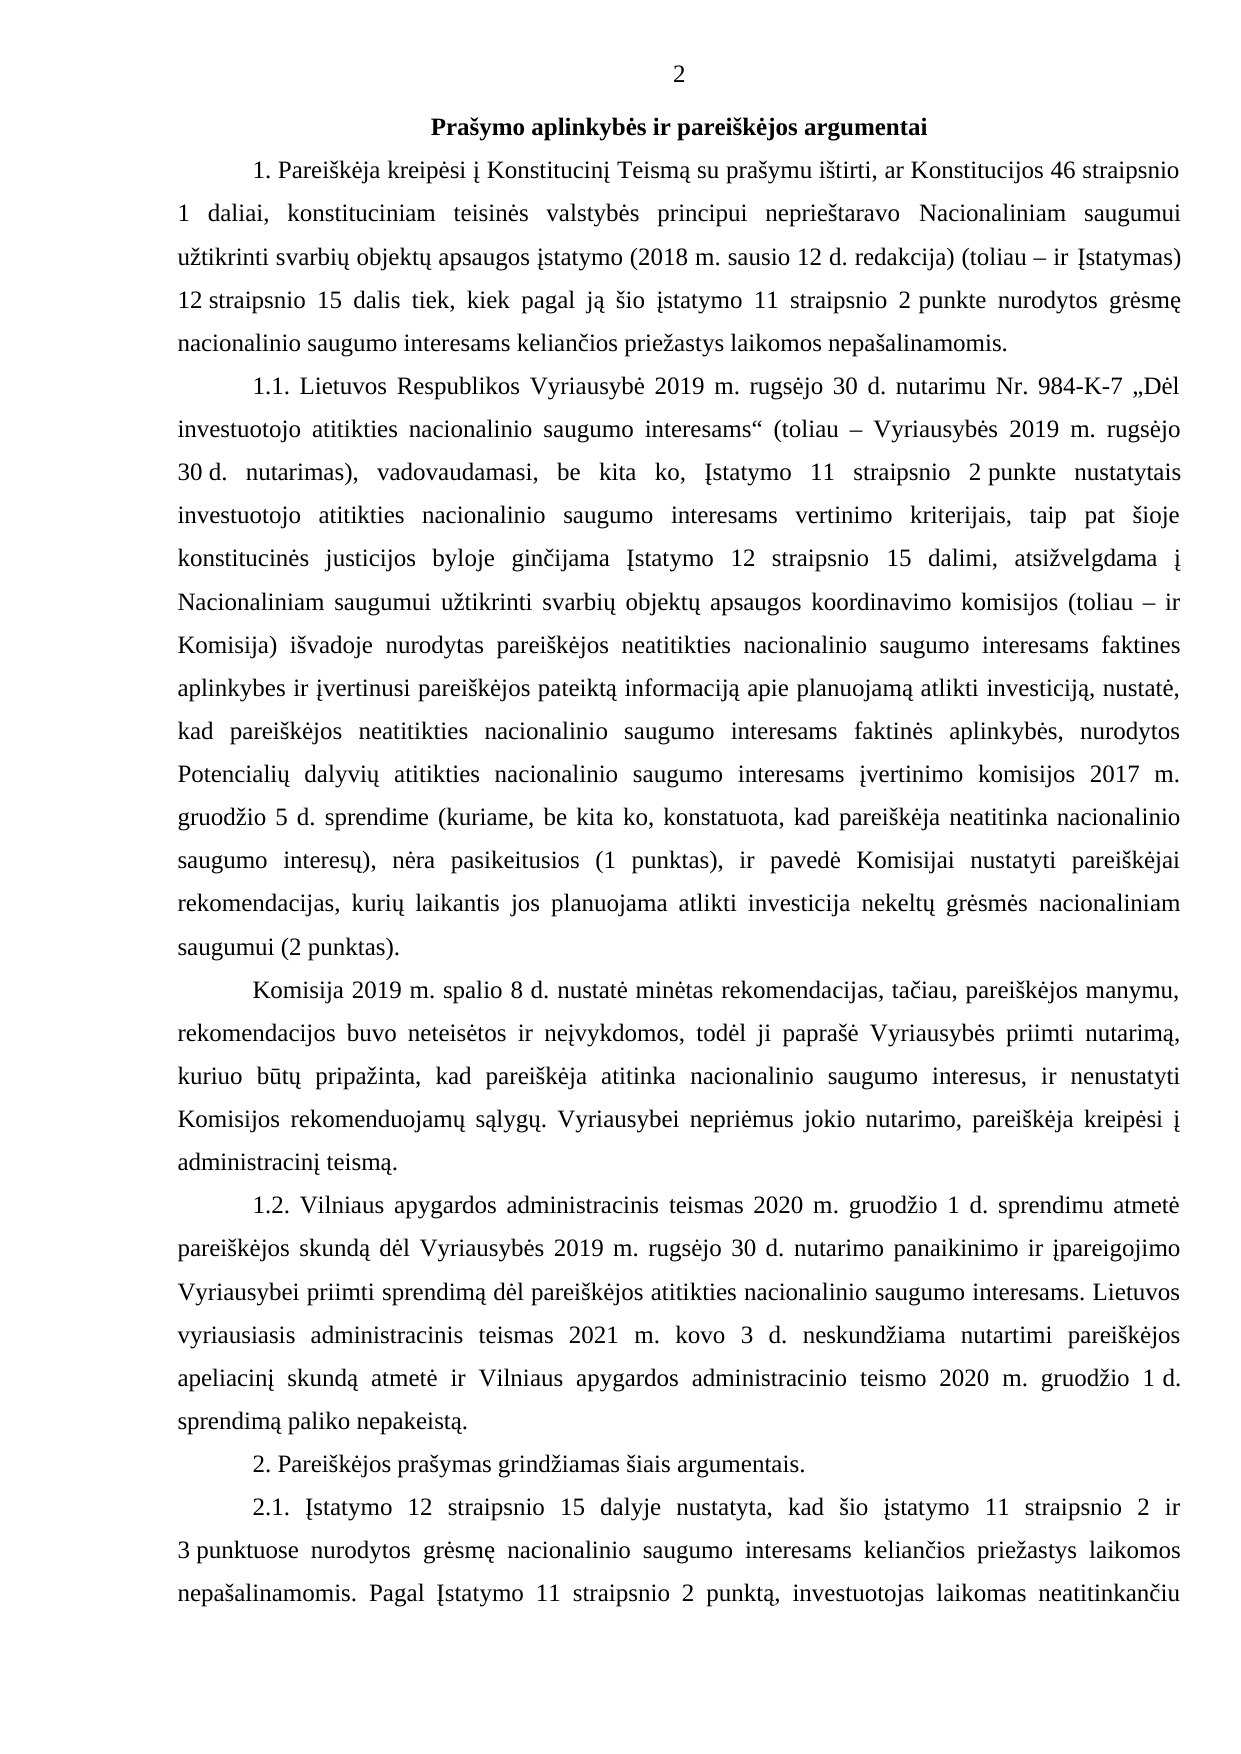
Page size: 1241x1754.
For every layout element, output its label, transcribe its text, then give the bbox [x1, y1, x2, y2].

text Prašymo aplinkybės ir pareiškėjos argumentai [177, 112, 1181, 141]
text 1. Pareiškėja kreipėsi į Konstitucinį Teismą su prašymu ištirti, ar Konstitucijos 46 straipsnio 1 daliai, konstituciniam teisinės valstybės principui neprieštaravo Nacionaliniam saugumui užtikrinti svarbių objektų apsaugos įstatymo (2018 m. sausio 12 d. redakcija) (toliau – ir Įstatymas) 12 straipsnio 15 dalis tiek, kiek pagal ją šio įstatymo 11 straipsnio 2 punkte nurodytos grėsmę nacionalinio saugumo interesams keliančios priežastys laikomos nepašalinamomis. [177, 155, 1181, 357]
text Komisija 2019 m. spalio 8 d. nustatė minėtas rekomendacijas, tačiau, pareiškėjos manymu, rekomendacijos buvo neteisėtos ir neįvykdomos, todėl ji paprašė Vyriausybės priimti nutarimą, kuriuo būtų pripažinta, kad pareiškėja atitinka nacionalinio saugumo interesus, ir nenustatyti Komisijos rekomenduojamų sąlygų. Vyriausybei nepriėmus jokio nutarimo, pareiškėja kreipėsi į administracinį teismą. [177, 975, 1181, 1176]
text 1.2. Vilniaus apygardos administracinis teismas 2020 m. gruodžio 1 d. sprendimu atmetė pareiškėjos skundą dėl Vyriausybės 2019 m. rugsėjo 30 d. nutarimo panaikinimo ir įpareigojimo Vyriausybei priimti sprendimą dėl pareiškėjos atitikties nacionalinio saugumo interesams. Lietuvos vyriausiasis administracinis teismas 2021 m. kovo 3 d. neskundžiama nutartimi pareiškėjos apeliacinį skundą atmetė ir Vilniaus apygardos administracinio teismo 2020 m. gruodžio 1 d. sprendimą paliko nepakeistą. [177, 1190, 1181, 1435]
text 1.1. Lietuvos Respublikos Vyriausybė 2019 m. rugsėjo 30 d. nutarimu Nr. 984-K-7 „Dėl investuotojo atitikties nacionalinio saugumo interesams“ (toliau – Vyriausybės 2019 m. rugsėjo 30 d. nutarimas), vadovaudamasi, be kita ko, Įstatymo 11 straipsnio 2 punkte nustatytais investuotojo atitikties nacionalinio saugumo interesams vertinimo kriterijais, taip pat šioje konstitucinės justicijos byloje ginčijama Įstatymo 12 straipsnio 15 dalimi, atsižvelgdama į Nacionaliniam saugumui užtikrinti svarbių objektų apsaugos koordinavimo komisijos (toliau – ir Komisija) išvadoje nurodytas pareiškėjos neatitikties nacionalinio saugumo interesams faktines aplinkybes ir įvertinusi pareiškėjos pateiktą informaciją apie planuojamą atlikti investiciją, nustatė, kad pareiškėjos neatitikties nacionalinio saugumo interesams faktinės aplinkybės, nurodytos Potencialių dalyvių atitikties nacionalinio saugumo interesams įvertinimo komisijos 2017 m. gruodžio 5 d. sprendime (kuriame, be kita ko, konstatuota, kad pareiškėja neatitinka nacionalinio saugumo interesų), nėra pasikeitusios (1 punktas), ir pavedė Komisijai nustatyti pareiškėjai rekomendacijas, kurių laikantis jos planuojama atlikti investicija nekeltų grėsmės nacionaliniam saugumui (2 punktas). [177, 371, 1181, 960]
text 2.1. Įstatymo 12 straipsnio 15 dalyje nustatyta, kad šio įstatymo 11 straipsnio 2 ir 3 punktuose nurodytos grėsmę nacionalinio saugumo interesams keliančios priežastys laikomos nepašalinamomis. Pagal Įstatymo 11 straipsnio 2 punktą, investuotojas laikomas neatitinkančiu [177, 1492, 1181, 1607]
text 2. Pareiškėjos prašymas grindžiamas šiais argumentais. [177, 1449, 1181, 1478]
